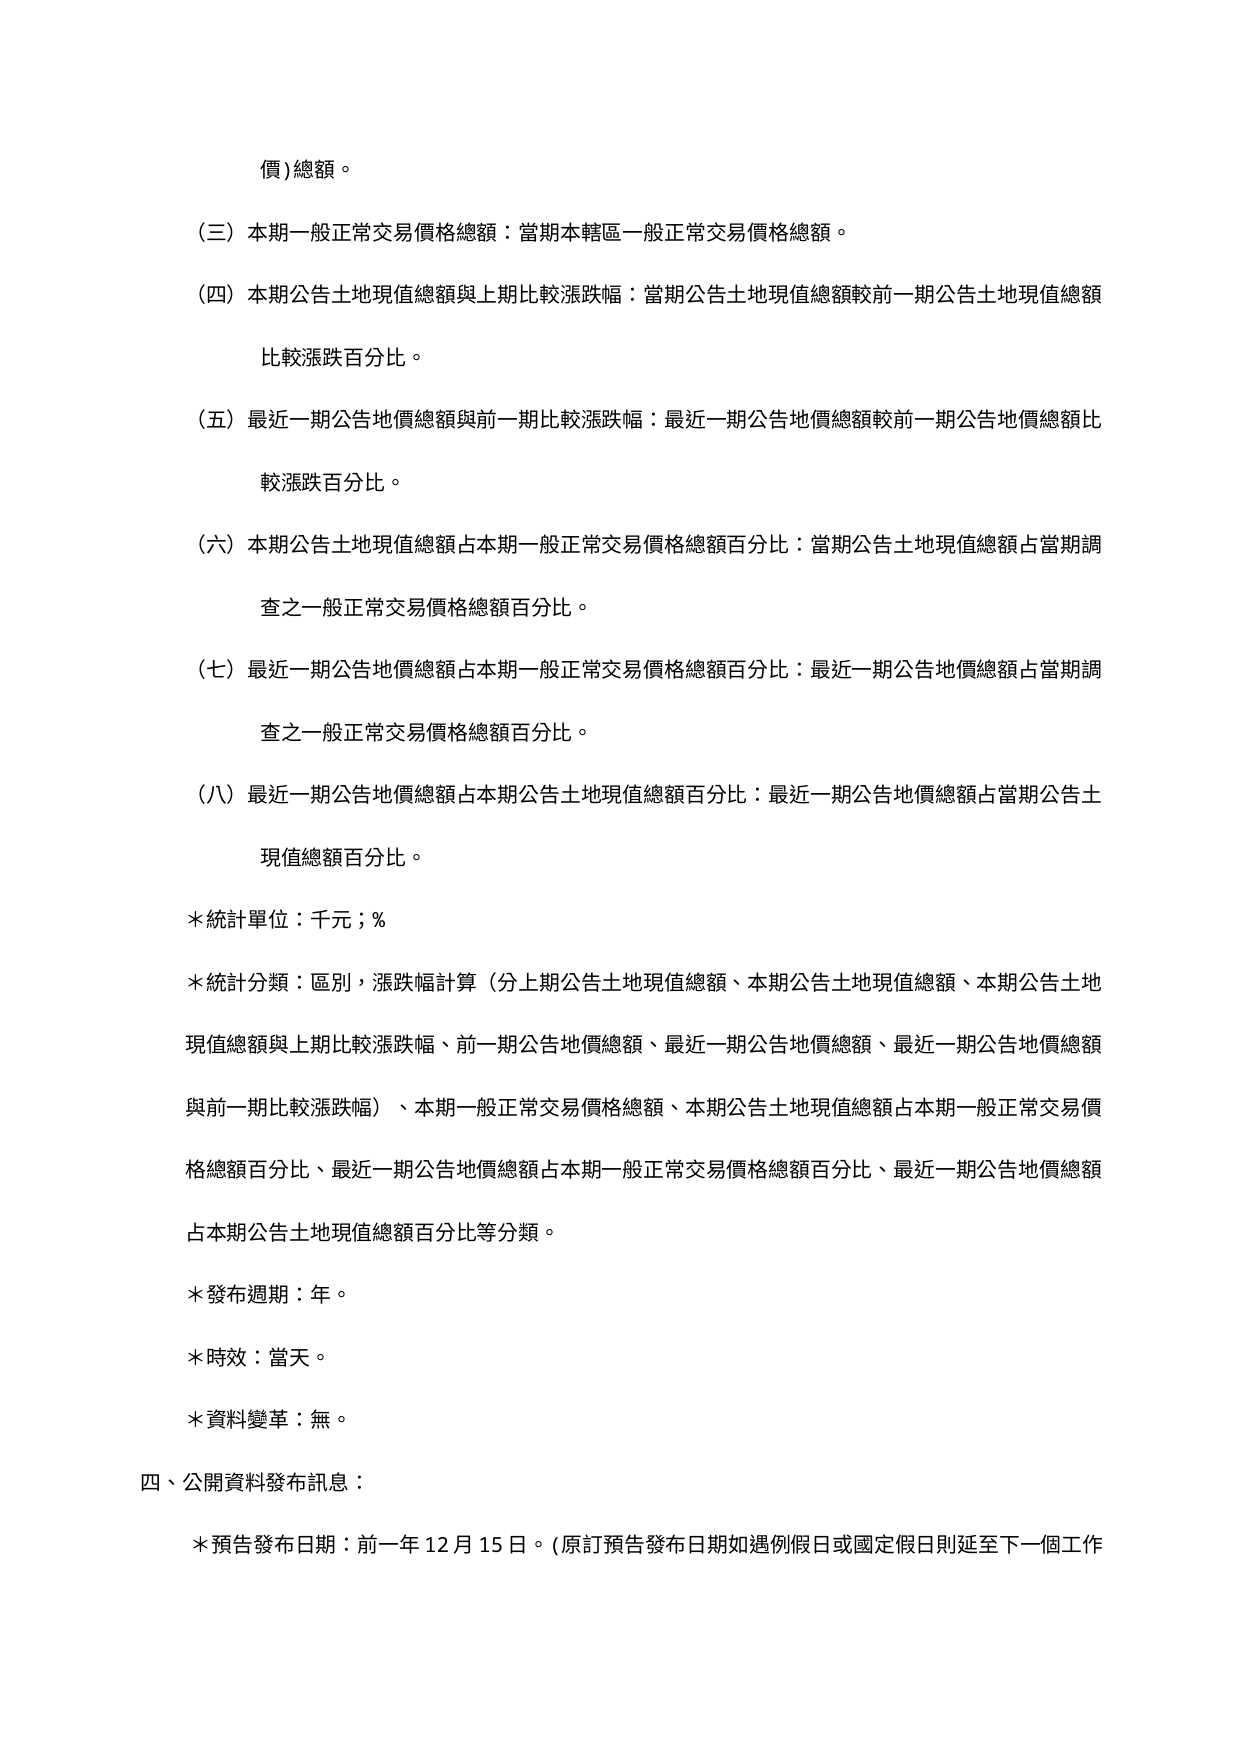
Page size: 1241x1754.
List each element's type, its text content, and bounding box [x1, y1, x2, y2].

table_cell [141, 127, 185, 877]
table_cell 四、公開資料發布訊息： ＊預告發布日期：前一年12月15日。(原訂預告發布日期如遇例假日或國定假日則延至下一個工作日 發布) ＊同步發送單位：臺中市政府主計處、臺中市政府地政局。 [1122, 1440, 1133, 1627]
table_cell [141, 877, 185, 1439]
table_cell ＊統計單位：千元；% ＊統計分類：區別，漲跌幅計算（分上期公告土地現值總額、本期公告土地現值總額、本期公告土地 現值總額與上期比較漲跌幅、前一期公告地價總額、最近一期公告地價總額、最近一期公告地價總額 與前一期比較漲跌幅）、本期一般正常交易價格總額、本期公告土地現值總額占本期一般正常交易價 格總額百分比、最近一期公告地價總額占本期一般正常交易價格總額百分比、最近一期公告地價總額 占本期公告土地現值總額百分比等分類。 ＊發布週期：年。 ＊時效：當天。 ＊資料變革：無。 [1122, 877, 1133, 1439]
